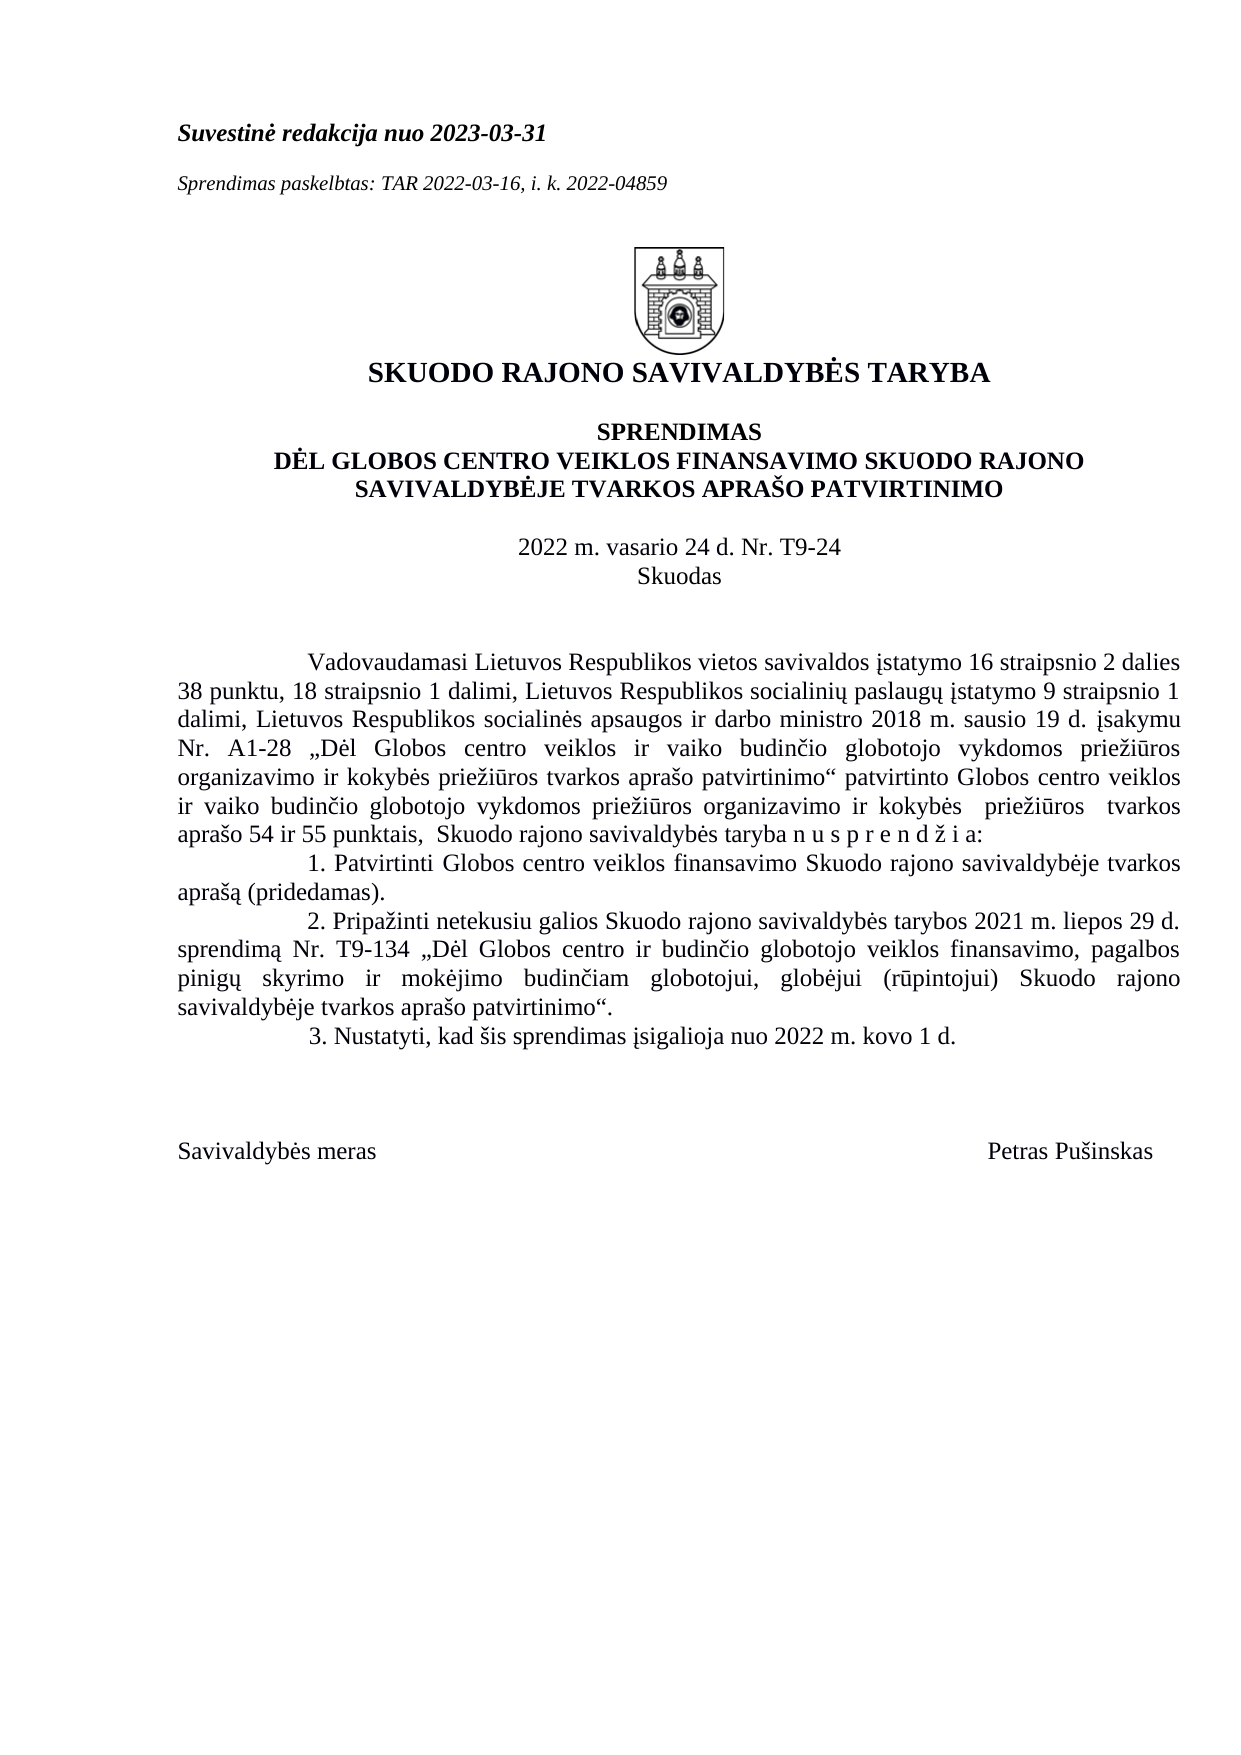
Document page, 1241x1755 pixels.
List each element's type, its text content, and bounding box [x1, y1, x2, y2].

text Skuodas [177, 561, 1181, 589]
text Sprendimas paskelbtas: TAR 2022-03-16, i. k. 2022-04859 [177, 171, 1181, 195]
text 1. Patvirtinti Globos centro veiklos finansavimo Skuodo rajono savivaldybėje tvarkos aprašą (pridedamas). [177, 848, 1181, 906]
text Vadovaudamasi Lietuvos Respublikos vietos savivaldos įstatymo 16 straipsnio 2 dalies 38 punktu, 18 straipsnio 1 dalimi, Lietuvos Respublikos socialinių paslaugų įstatymo 9 straipsnio 1 dalimi, Lietuvos Respublikos socialinės apsaugos ir darbo ministro 2018 m. sausio 19 d. įsakymu Nr. A1-28 „Dėl Globos centro veiklos ir vaiko budinčio globotojo vykdomos priežiūros organizavimo ir kokybės priežiūros tvarkos aprašo patvirtinimo“ patvirtinto Globos centro veiklos ir vaiko budinčio globotojo vykdomos priežiūros organizavimo ir kokybės priežiūros tvarkos aprašo 54 ir 55 punktais, Skuodo rajono savivaldybės taryba n u s p r e n d ž i a: [177, 647, 1181, 848]
text SKUODO RAJONO SAVIVALDYBĖS TARYBA [177, 355, 1181, 388]
text Suvestinė redakcija nuo 2023-03-31 [177, 118, 1181, 147]
text DĖL GLOBOS CENTRO VEIKLOS FINANSAVIMO SKUODO RAJONO SAVIVALDYBĖJE TVARKOS APRAŠO PATVIRTINIMO [177, 446, 1181, 503]
text SPRENDIMAS [177, 417, 1181, 446]
text 3. Nustatyti, kad šis sprendimas įsigalioja nuo 2022 m. kovo 1 d. [308, 1021, 1181, 1049]
text 2022 m. vasario 24 d. Nr. T9-24 [177, 532, 1181, 561]
text Savivaldybės meras Petras Pušinskas [177, 1136, 1192, 1164]
text 2. Pripažinti netekusiu galios Skuodo rajono savivaldybės tarybos 2021 m. liepos 29 d. sprendimą Nr. T9-134 „Dėl Globos centro ir budinčio globotojo veiklos finansavimo, pagalbos pinigų skyrimo ir mokėjimo budinčiam globotojui, globėjui (rūpintojui) Skuodo rajono savivaldybėje tvarkos aprašo patvirtinimo“. [177, 906, 1181, 1021]
